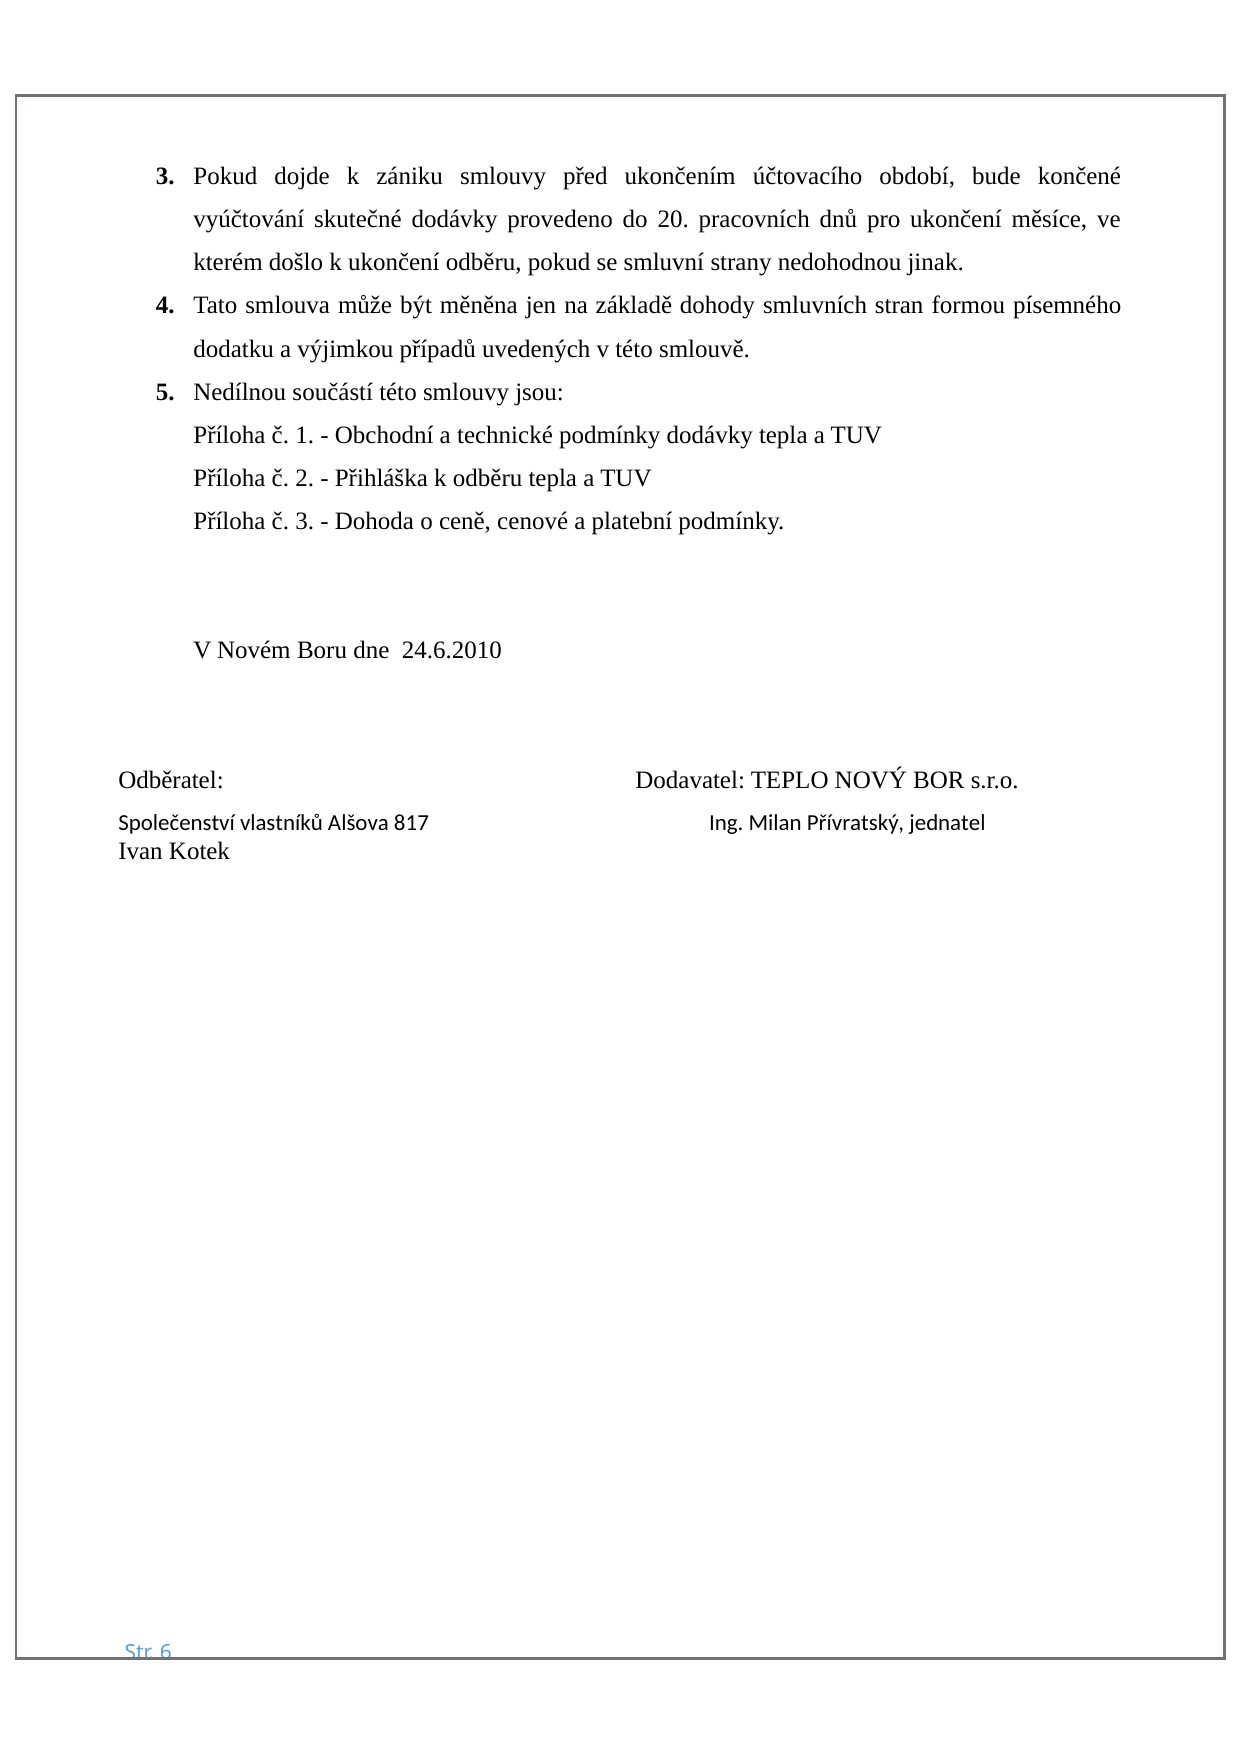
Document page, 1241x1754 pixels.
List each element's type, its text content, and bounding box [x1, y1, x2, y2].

text Odběratel: Dodavatel: TEPLO NOVÝ BOR s.r.o. [118, 765, 1122, 794]
text Ivan Kotek [118, 836, 1122, 994]
list Pokud dojde k zániku smlouvy před ukončením účtovacího období, bude končené vyúčtování skutečné dodávky provedeno do 20. pracovních dnů pro ukončení měsíce, ve kterém došlo k ukončení odběru, pokud se smluvní strany nedohodnou jinak. [156, 161, 1122, 276]
text Společenství vlastníků Alšova 817 Ing. Milan Přívratský, jednatel [118, 808, 1122, 836]
list Nedílnou součástí této smlouvy jsou: Příloha č. 1. - Obchodní a technické podmínky dodávky tepla a TUV Příloha č. 2. - Přihláška k odběru tepla a TUV Příloha č. 3. - Dohoda o ceně, cenové a platební podmínky. [156, 377, 1122, 535]
text V Novém Boru dne 24.6.2010 [193, 549, 1122, 664]
list Tato smlouva může být měněna jen na základě dohody smluvních stran formou písemného dodatku a výjimkou případů uvedených v této smlouvě. [156, 291, 1122, 362]
